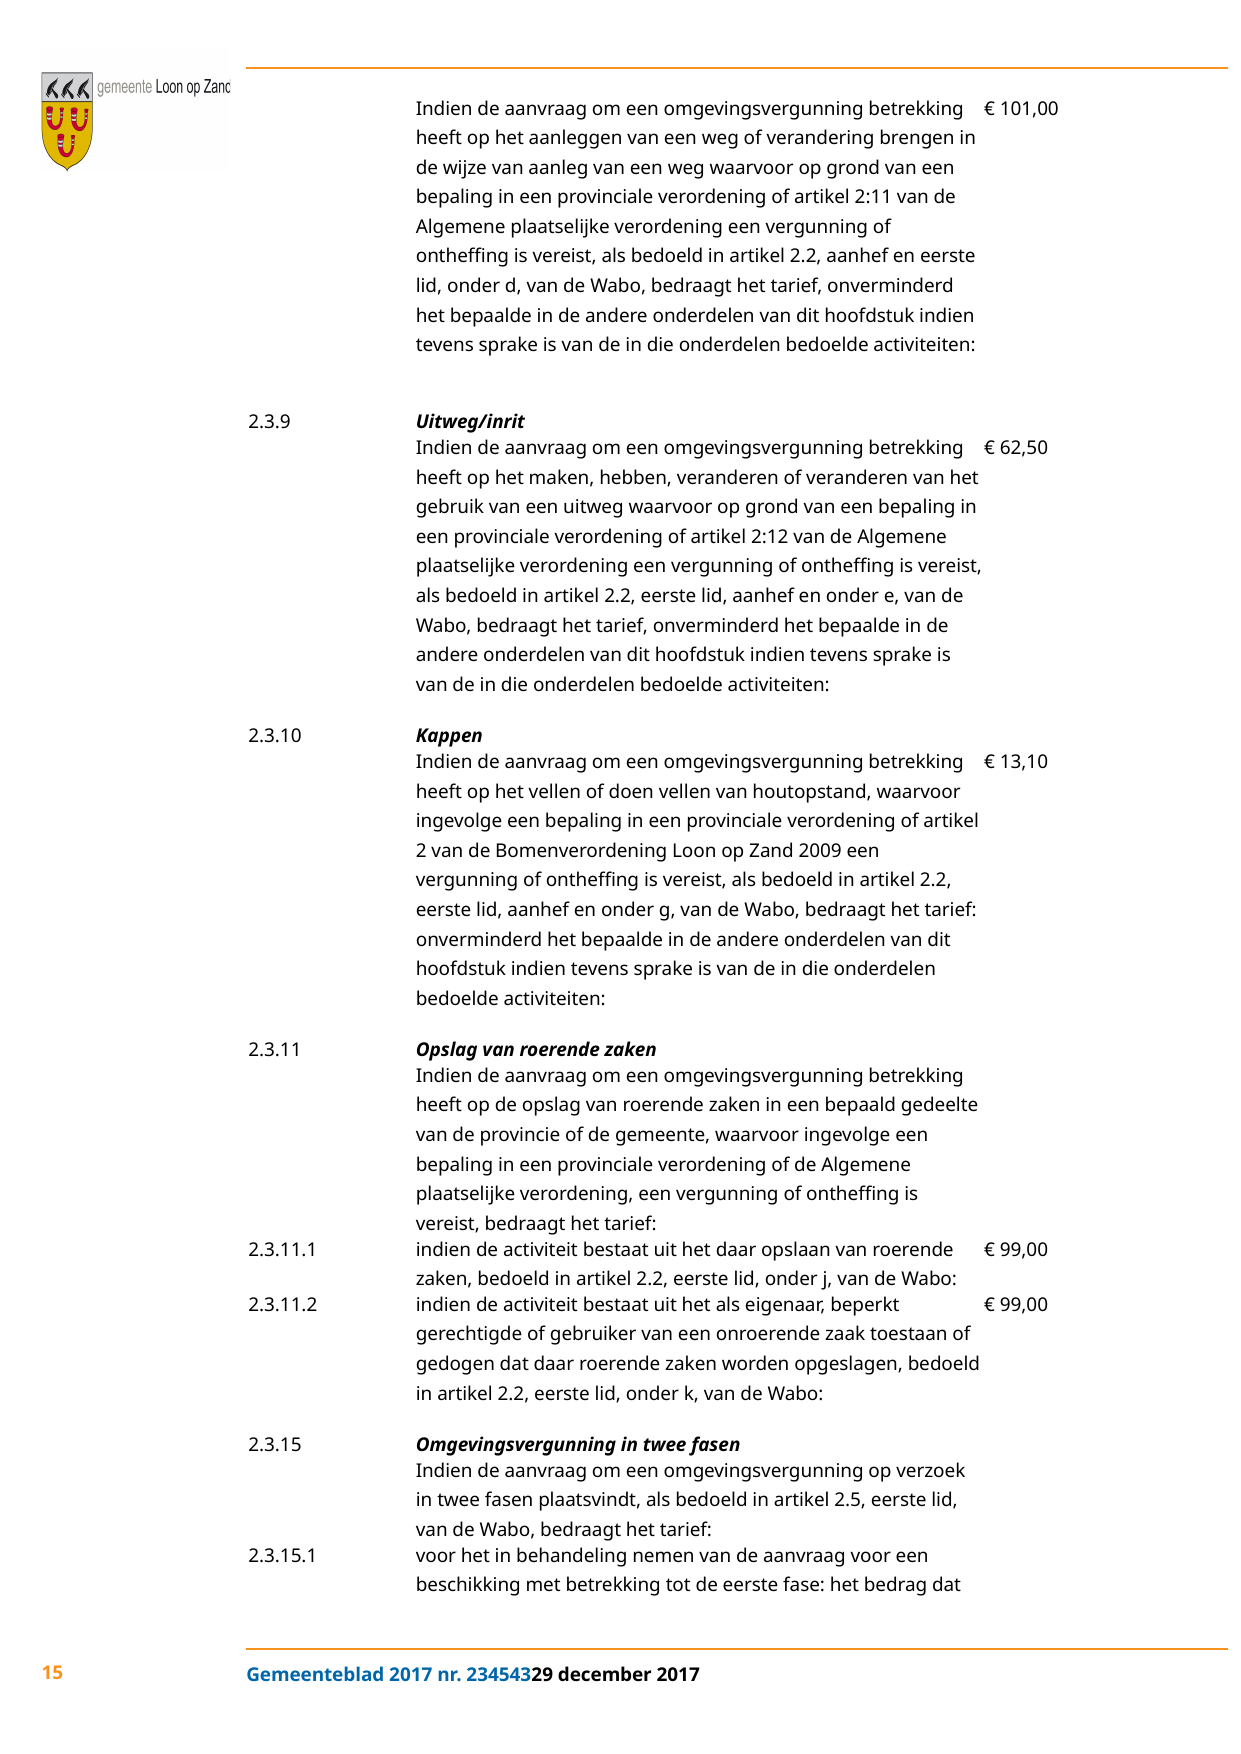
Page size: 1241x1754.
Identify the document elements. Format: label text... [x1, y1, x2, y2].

table_cell [416, 697, 984, 722]
table_cell [248, 434, 416, 697]
table_cell [984, 723, 1152, 748]
table_cell [248, 748, 416, 1011]
table_cell Opslag van roerende zaken [416, 1036, 984, 1062]
table_cell [984, 1431, 1152, 1457]
table_cell Indien de aanvraag om een omgevingsvergunning betrekking heeft op het aanleggen van een weg of verandering brengen in de wijze van aanleg van een weg waarvoor op grond van een bepaling in een provinciale verordening of artikel 2:11 van de Algemene plaatselijke verordening een vergunning of ontheffing is vereist, als bedoeld in artikel 2.2, aanhef en eerste lid, onder d, van de Wabo, bedraagt het tarief, onverminderd het bepaalde in de andere onderdelen van dit hoofdstuk indien tevens sprake is van de in die onderdelen bedoelde activiteiten: [416, 95, 984, 357]
table_cell voor het in behandeling nemen van de aanvraag voor een beschikking met betrekking tot de eerste fase: het bedrag dat [416, 1542, 984, 1597]
table_cell 2.3.11 [248, 1036, 416, 1062]
table_cell 2.3.11.1 [248, 1236, 416, 1291]
table_cell [416, 357, 984, 383]
table_cell [416, 383, 984, 409]
table_cell € 101,00 [984, 95, 1152, 357]
table_cell [416, 1011, 984, 1036]
table_cell [984, 409, 1152, 434]
table_cell [248, 697, 416, 722]
table_cell [984, 383, 1152, 409]
table_cell [984, 1062, 1152, 1236]
table_cell [416, 1406, 984, 1431]
table_cell Kappen [416, 723, 984, 748]
table_cell [984, 697, 1152, 722]
table_cell [248, 1406, 416, 1431]
table_cell [248, 1011, 416, 1036]
table_cell [248, 1457, 416, 1542]
table_cell Omgevingsvergunning in twee fasen [416, 1431, 984, 1457]
picture [41, 47, 231, 172]
table_cell indien de activiteit bestaat uit het daar opslaan van roerende zaken, bedoeld in artikel 2.2, eerste lid, onder j, van de Wabo: [416, 1236, 984, 1291]
table_cell 2.3.10 [248, 723, 416, 748]
table_cell [248, 1062, 416, 1236]
table_cell [248, 357, 416, 383]
table_cell 2.3.15 [248, 1431, 416, 1457]
table_cell Indien de aanvraag om een omgevingsvergunning betrekking heeft op de opslag van roerende zaken in een bepaald gedeelte van de provincie of de gemeente, waarvoor ingevolge een bepaling in een provinciale verordening of de Algemene plaatselijke verordening, een vergunning of ontheffing is vereist, bedraagt het tarief: [416, 1062, 984, 1236]
table_cell indien de activiteit bestaat uit het als eigenaar, beperkt gerechtigde of gebruiker van een onroerende zaak toestaan of gedogen dat daar roerende zaken worden opgeslagen, bedoeld in artikel 2.2, eerste lid, onder k, van de Wabo: [416, 1291, 984, 1406]
table_cell Indien de aanvraag om een omgevingsvergunning op verzoek in twee fasen plaatsvindt, als bedoeld in artikel 2.5, eerste lid, van de Wabo, bedraagt het tarief: [416, 1457, 984, 1542]
table_cell € 62,50 [984, 434, 1152, 697]
table_cell Uitweg/inrit [416, 409, 984, 434]
table_cell 2.3.15.1 [248, 1542, 416, 1597]
table_cell [984, 357, 1152, 383]
table_cell [984, 1406, 1152, 1431]
table_cell [984, 1542, 1152, 1597]
table_cell [248, 95, 416, 357]
table_cell 2.3.9 [248, 409, 416, 434]
table_cell [984, 1036, 1152, 1062]
table_cell [984, 1011, 1152, 1036]
table_cell € 99,00 [984, 1236, 1152, 1291]
table_cell Indien de aanvraag om een omgevingsvergunning betrekking heeft op het vellen of doen vellen van houtopstand, waarvoor ingevolge een bepaling in een provinciale verordening of artikel 2 van de Bomenverordening Loon op Zand 2009 een vergunning of ontheffing is vereist, als bedoeld in artikel 2.2, eerste lid, aanhef en onder g, van de Wabo, bedraagt het tarief: onverminderd het bepaalde in de andere onderdelen van dit hoofdstuk indien tevens sprake is van de in die onderdelen bedoelde activiteiten: [416, 748, 984, 1011]
table_cell Indien de aanvraag om een omgevingsvergunning betrekking heeft op het maken, hebben, veranderen of veranderen van het gebruik van een uitweg waarvoor op grond van een bepaling in een provinciale verordening of artikel 2:12 van de Algemene plaatselijke verordening een vergunning of ontheffing is vereist, als bedoeld in artikel 2.2, eerste lid, aanhef en onder e, van de Wabo, bedraagt het tarief, onverminderd het bepaalde in de andere onderdelen van dit hoofdstuk indien tevens sprake is van de in die onderdelen bedoelde activiteiten: [416, 434, 984, 697]
table_cell 2.3.11.2 [248, 1291, 416, 1406]
table_cell [248, 383, 416, 409]
table_cell [984, 1457, 1152, 1542]
table_cell € 99,00 [984, 1291, 1152, 1406]
table_cell € 13,10 [984, 748, 1152, 1011]
